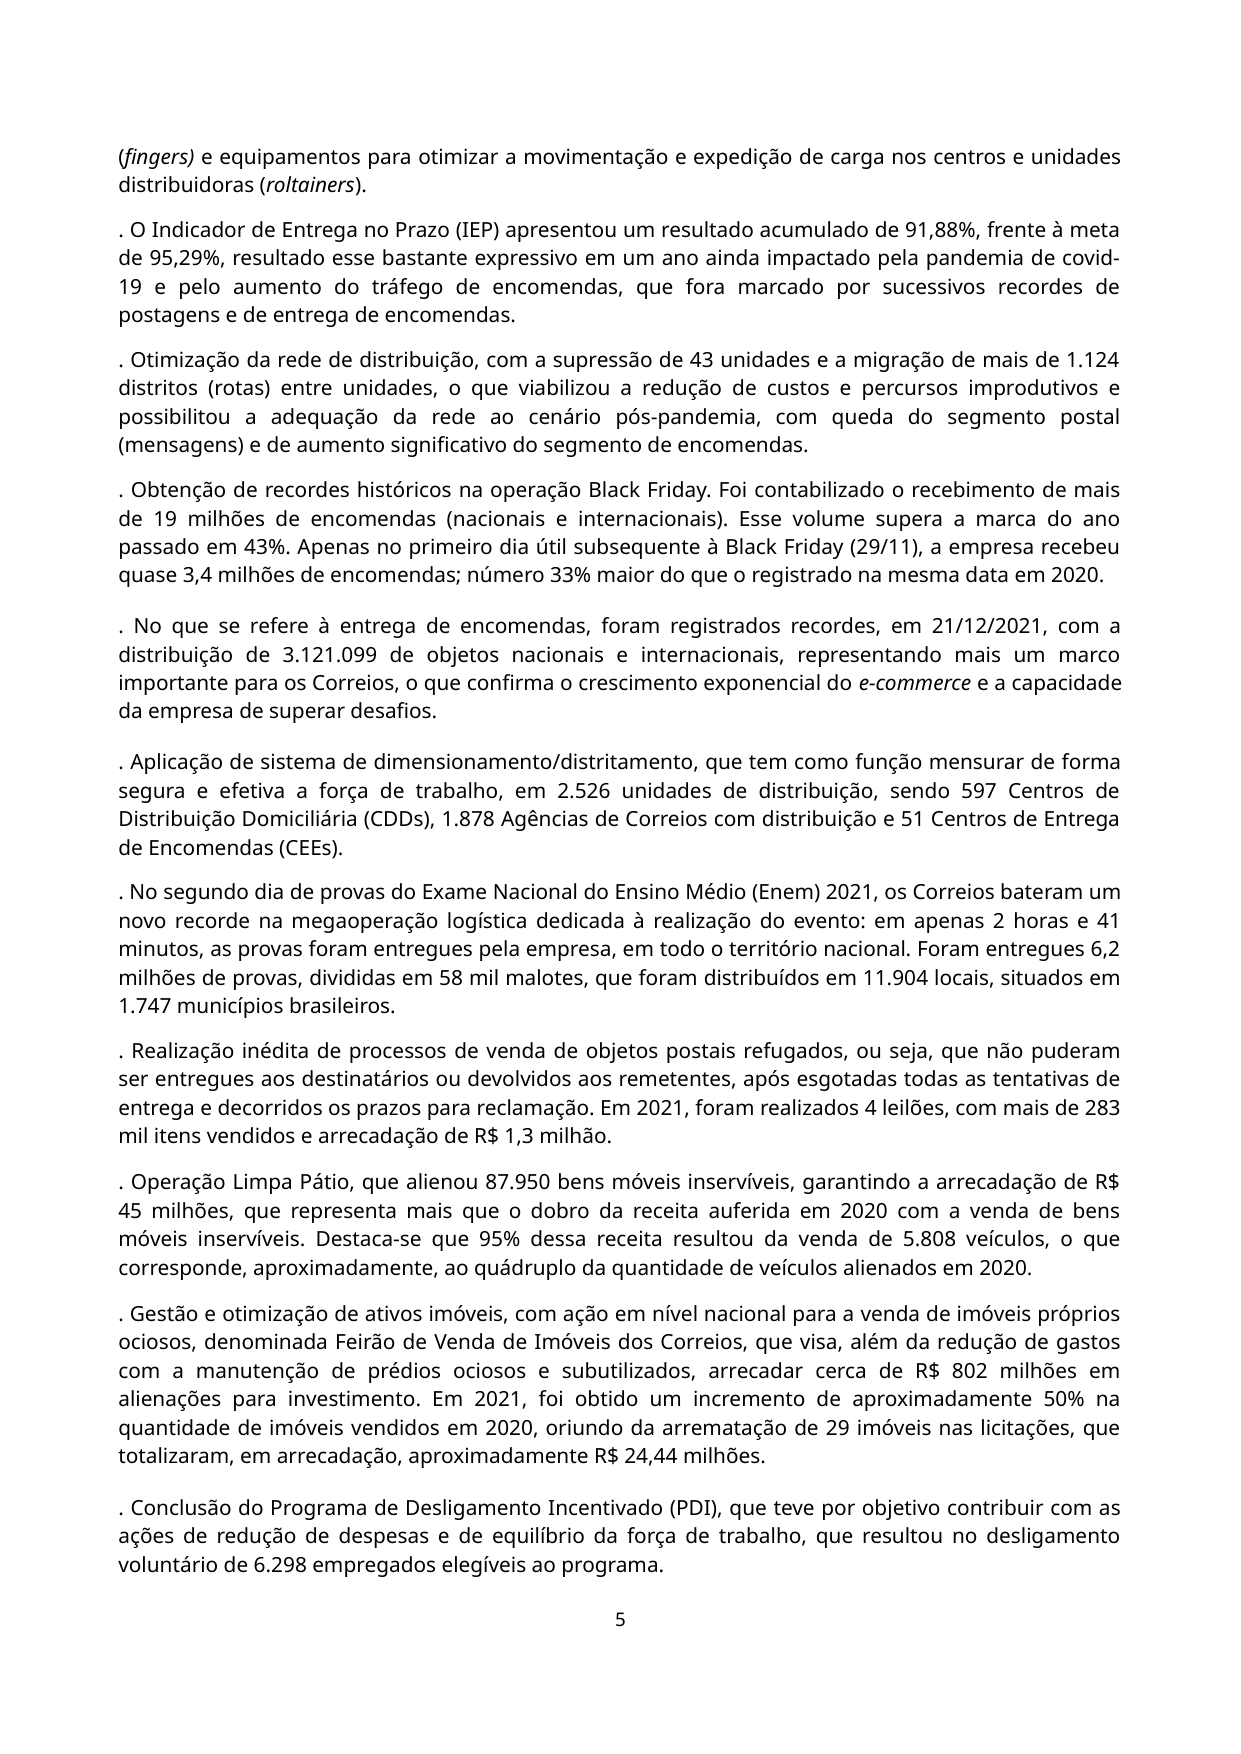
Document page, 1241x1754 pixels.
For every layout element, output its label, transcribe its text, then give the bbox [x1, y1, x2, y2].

list . No segundo dia de provas do Exame Nacional do Ensino Médio (Enem) 2021, os Correios bateram um novo recorde na megaoperação logística dedicada à realização do evento: em apenas 2 horas e 41 minutos, as provas foram entregues pela empresa, em todo o território nacional. Foram entregues 6,2 milhões de provas, divididas em 58 mil malotes, que foram distribuídos em 11.904 locais, situados em 1.747 municípios brasileiros. [0, 877, 1122, 1019]
list . Conclusão do Programa de Desligamento Incentivado (PDI), que teve por objetivo contribuir com as ações de redução de despesas e de equilíbrio da força de trabalho, que resultou no desligamento voluntário de 6.298 empregados elegíveis ao programa. [0, 1493, 1122, 1578]
list . Aplicação de sistema de dimensionamento/distritamento, que tem como função mensurar de forma segura e efetiva a força de trabalho, em 2.526 unidades de distribuição, sendo 597 Centros de Distribuição Domiciliária (CDDs), 1.878 Agências de Correios com distribuição e 51 Centros de Entrega de Encomendas (CEEs). [0, 747, 1122, 861]
list . No que se refere à entrega de encomendas, foram registrados recordes, em 21/12/2021, com a distribuição de 3.121.099 de objetos nacionais e internacionais, representando mais um marco importante para os Correios, o que confirma o crescimento exponencial do e-commerce e a capacidade da empresa de superar desafios. [0, 611, 1122, 725]
list . Otimização da rede de distribuição, com a supressão de 43 unidades e a migração de mais de 1.124 distritos (rotas) entre unidades, o que viabilizou a redução de custos e percursos improdutivos e possibilitou a adequação da rede ao cenário pós-pandemia, com queda do segmento postal (mensagens) e de aumento significativo do segmento de encomendas. [0, 345, 1122, 459]
list . O Indicador de Entrega no Prazo (IEP) apresentou um resultado acumulado de 91,88%, frente à meta de 95,29%, resultado esse bastante expressivo em um ano ainda impactado pela pandemia de covid-19 e pelo aumento do tráfego de encomendas, que fora marcado por sucessivos recordes de postagens e de entrega de encomendas. [0, 215, 1122, 329]
list . Operação Limpa Pátio, que alienou 87.950 bens móveis inservíveis, garantindo a arrecadação de R$ 45 milhões, que representa mais que o dobro da receita auferida em 2020 com a venda de bens móveis inservíveis. Destaca-se que 95% dessa receita resultou da venda de 5.808 veículos, o que corresponde, aproximadamente, ao quádruplo da quantidade de veículos alienados em 2020. [0, 1167, 1122, 1281]
list . Gestão e otimização de ativos imóveis, com ação em nível nacional para a venda de imóveis próprios ociosos, denominada Feirão de Venda de Imóveis dos Correios, que visa, além da redução de gastos com a manutenção de prédios ociosos e subutilizados, arrecadar cerca de R$ 802 milhões em alienações para investimento. Em 2021, foi obtido um incremento de aproximadamente 50% na quantidade de imóveis vendidos em 2020, oriundo da arrematação de 29 imóveis nas licitações, que totalizaram, em arrecadação, aproximadamente R$ 24,44 milhões. [0, 1299, 1122, 1469]
list . Realização inédita de processos de venda de objetos postais refugados, ou seja, que não puderam ser entregues aos destinatários ou devolvidos aos remetentes, após esgotadas todas as tentativas de entrega e decorridos os prazos para reclamação. Em 2021, foram realizados 4 leilões, com mais de 283 mil itens vendidos e arrecadação de R$ 1,3 milhão. [0, 1036, 1122, 1150]
list . Obtenção de recordes históricos na operação Black Friday. Foi contabilizado o recebimento de mais de 19 milhões de encomendas (nacionais e internacionais). Esse volume supera a marca do ano passado em 43%. Apenas no primeiro dia útil subsequente à Black Friday (29/11), a empresa recebeu quase 3,4 milhões de encomendas; número 33% maior do que o registrado na mesma data em 2020. [0, 475, 1122, 589]
list (fingers) e equipamentos para otimizar a movimentação e expedição de carga nos centros e unidades distribuidoras (roltainers). [0, 142, 1122, 199]
